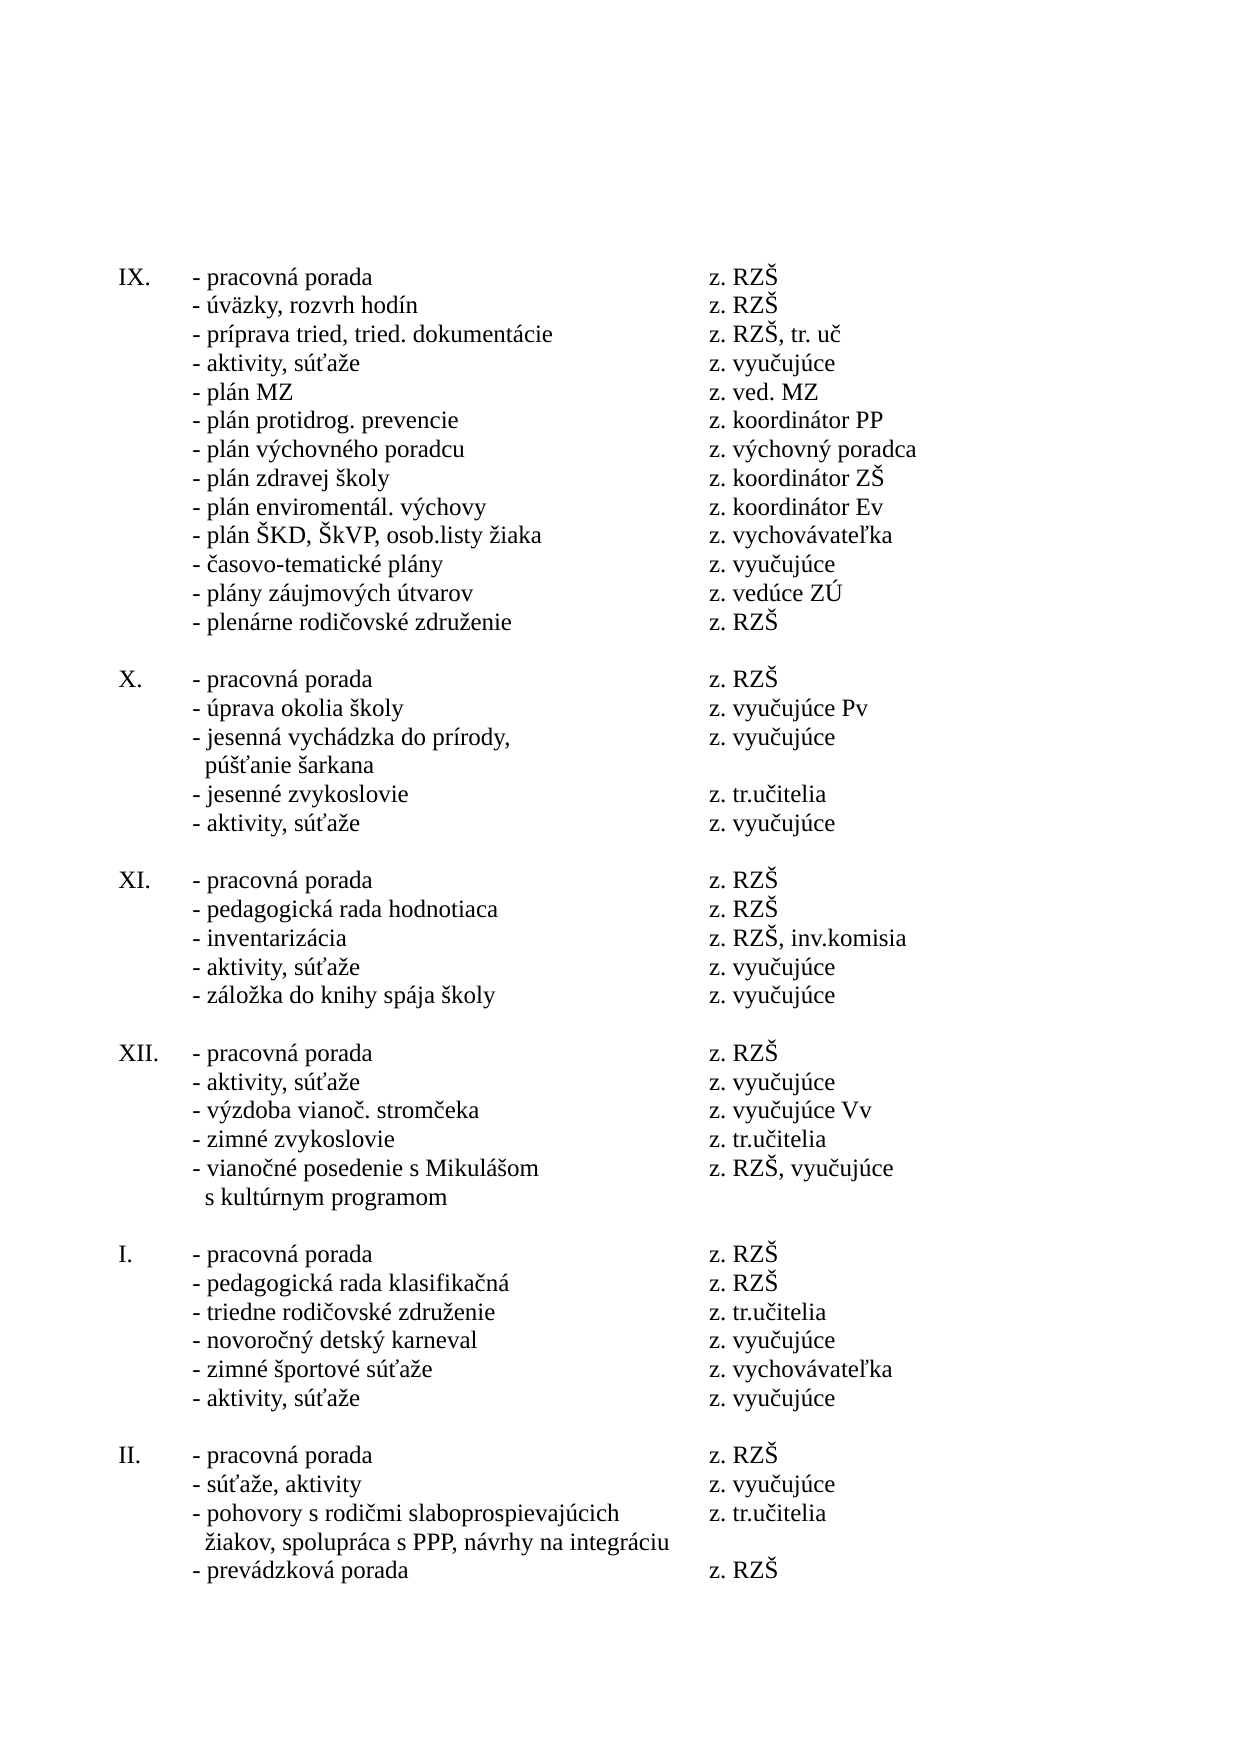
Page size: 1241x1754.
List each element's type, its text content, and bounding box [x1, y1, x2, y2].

text - plán výchovného poradcu z. výchovný poradca [118, 434, 1122, 463]
text - plán ŠKD, ŠkVP, osob.listy žiaka z. vychovávateľka [118, 521, 1122, 549]
text - jesenné zvykoslovie z. tr.učitelia [118, 779, 1122, 808]
text - pedagogická rada klasifikačná z. RZŠ [118, 1268, 1122, 1297]
text X. - pracovná porada z. RZŠ [118, 664, 1122, 693]
text - plán enviromentál. výchovy z. koordinátor Ev [118, 492, 1122, 521]
text IX. - pracovná porada z. RZŠ [118, 262, 1122, 291]
text - plán MZ z. ved. MZ [118, 377, 1122, 406]
text s kultúrnym programom [118, 1182, 1122, 1211]
text - záložka do knihy spája školy z. vyučujúce [118, 981, 1122, 1009]
text - aktivity, súťaže z. vyučujúce [118, 1067, 1122, 1096]
text púšťanie šarkana [118, 751, 1122, 779]
text žiakov, spolupráca s PPP, návrhy na integráciu [118, 1527, 1122, 1556]
text - úväzky, rozvrh hodín z. RZŠ [118, 291, 1122, 319]
text - novoročný detský karneval z. vyučujúce [118, 1326, 1122, 1354]
text - pohovory s rodičmi slaboprospievajúcich z. tr.učitelia [118, 1498, 1122, 1527]
text - triedne rodičovské združenie z. tr.učitelia [118, 1297, 1122, 1326]
text - vianočné posedenie s Mikulášom z. RZŠ, vyučujúce [118, 1153, 1122, 1182]
text - pedagogická rada hodnotiaca z. RZŠ [118, 894, 1122, 923]
text - príprava tried, tried. dokumentácie z. RZŠ, tr. uč [118, 319, 1122, 348]
text - zimné športové súťaže z. vychovávateľka [118, 1354, 1122, 1383]
text - aktivity, súťaže z. vyučujúce [118, 1383, 1122, 1412]
text - súťaže, aktivity z. vyučujúce [118, 1469, 1122, 1498]
text - plány záujmových útvarov z. vedúce ZÚ [118, 578, 1122, 607]
text - plán zdravej školy z. koordinátor ZŠ [118, 463, 1122, 492]
text - plán protidrog. prevencie z. koordinátor PP [118, 406, 1122, 434]
text - inventarizácia z. RZŠ, inv.komisia [118, 923, 1122, 952]
text I. - pracovná porada z. RZŠ [118, 1239, 1122, 1268]
text - časovo-tematické plány z. vyučujúce [118, 549, 1122, 578]
text II. - pracovná porada z. RZŠ [118, 1441, 1122, 1469]
text - úprava okolia školy z. vyučujúce Pv [118, 693, 1122, 722]
text - jesenná vychádzka do prírody, z. vyučujúce [118, 722, 1122, 751]
text - prevádzková porada z. RZŠ [118, 1556, 1122, 1584]
text - výzdoba vianoč. stromčeka z. vyučujúce Vv [118, 1096, 1122, 1124]
text XII. - pracovná porada z. RZŠ [118, 1038, 1122, 1067]
text - plenárne rodičovské združenie z. RZŠ [118, 607, 1122, 636]
text - aktivity, súťaže z. vyučujúce [118, 952, 1122, 981]
text - aktivity, súťaže z. vyučujúce [118, 808, 1122, 837]
text XI. - pracovná porada z. RZŠ [118, 866, 1122, 894]
text - zimné zvykoslovie z. tr.učitelia [118, 1124, 1122, 1153]
text - aktivity, súťaže z. vyučujúce [118, 348, 1122, 377]
